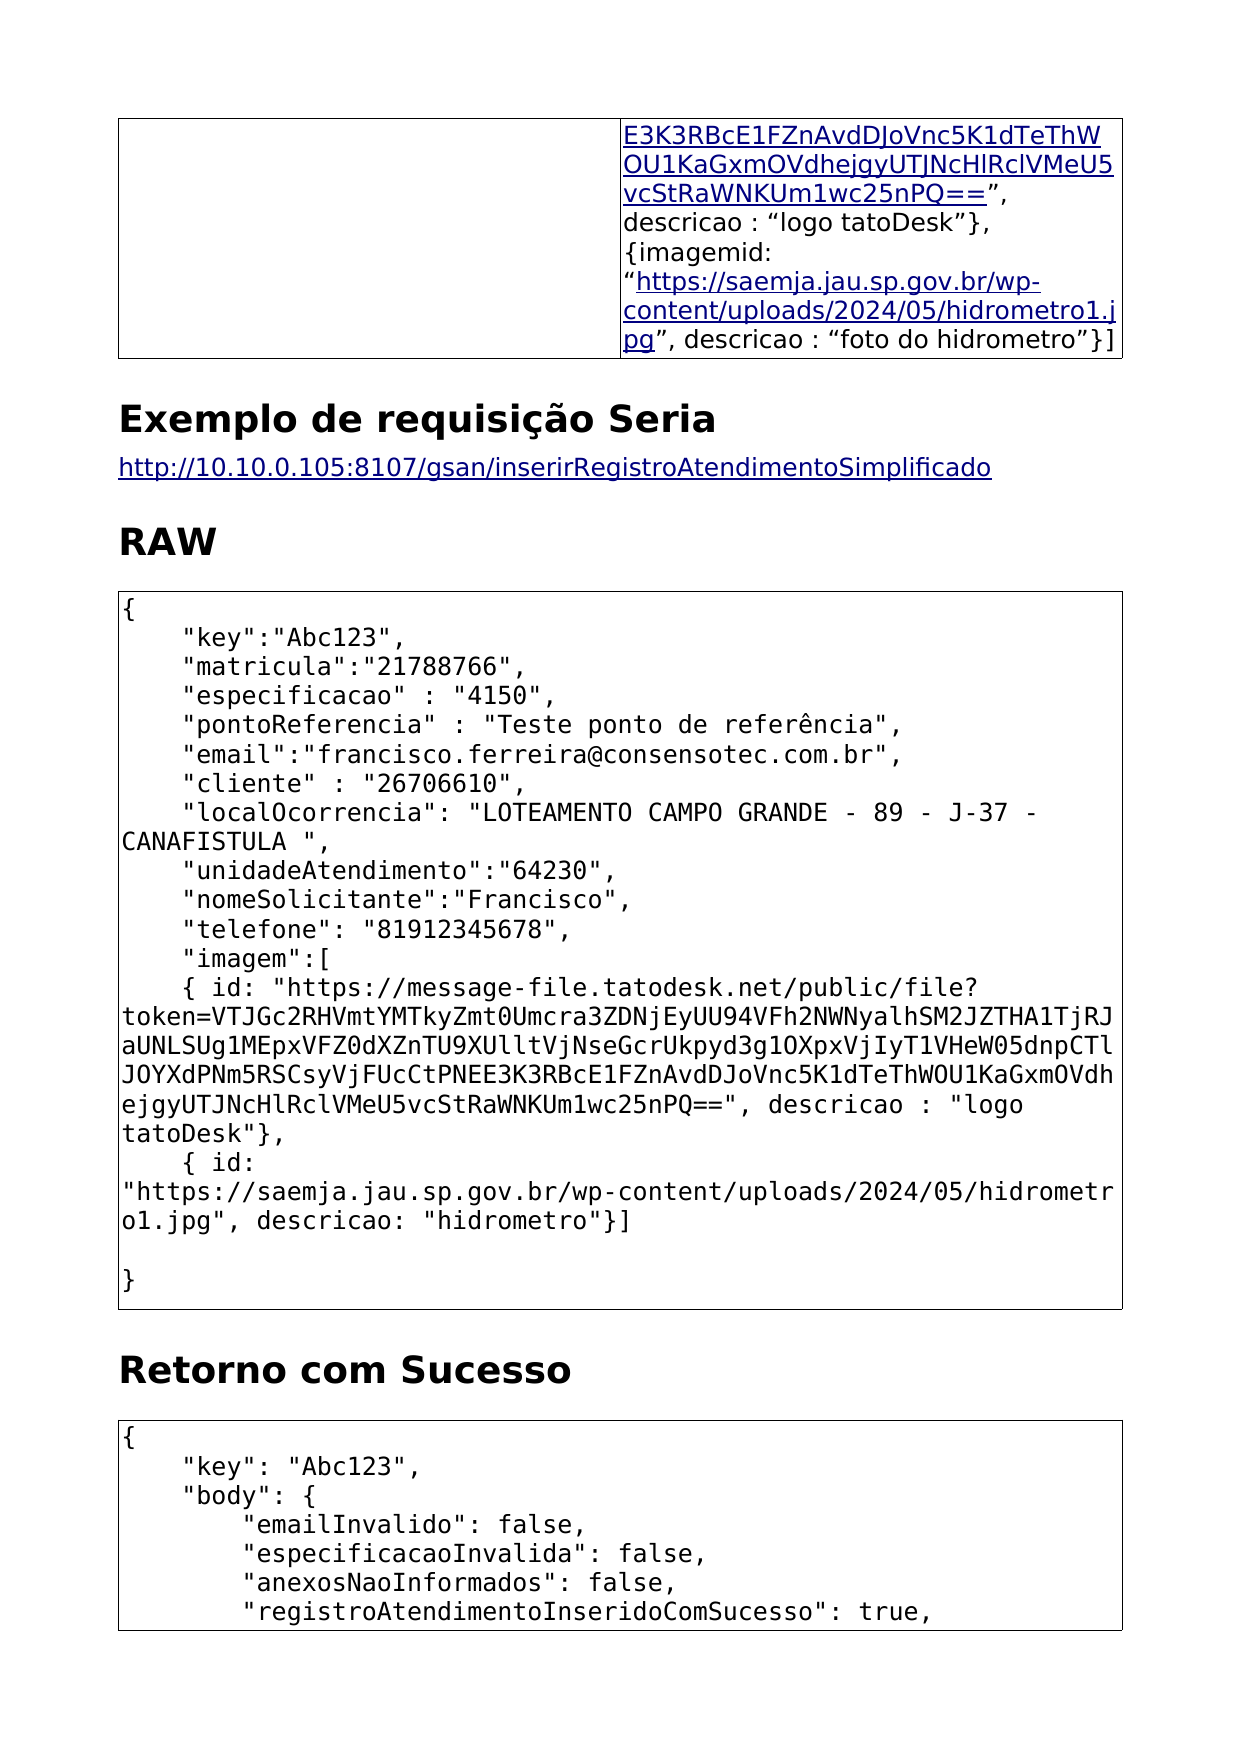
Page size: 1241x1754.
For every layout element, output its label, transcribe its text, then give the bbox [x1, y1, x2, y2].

table_header { "key": "Abc123", "body": { "emailInvalido": false, "especificacaoInvalida": false, "anexosNaoInformados": false, "registroAtendimentoInseridoComSucesso": true, [119, 1421, 1122, 1630]
table_cell [119, 119, 620, 357]
table_cell E3K3RBcE1FZnAvdDJoVnc5K1dTeThWOU1KaGxmOVdhejgyUTJNcHlRclVMeU5vcStRaWNKUm1wc25nPQ==”, descricao : “logo tatoDesk”}, {imagemid: “https://saemja.jau.sp.gov.br/wp-content/uploads/2024/05/hidrometro1.jpg”, descricao : “foto do hidrometro”}] [621, 119, 1122, 357]
subtitle Exemplo de requisição Seria [118, 397, 1122, 441]
subtitle RAW [118, 520, 1122, 564]
subtitle Retorno com Sucesso [118, 1349, 1122, 1392]
table_header { "key":"Abc123", "matricula":"21788766", "especificacao" : "4150", "pontoReferencia" : "Teste ponto de referência", "email":"francisco.ferreira@consensotec.com.br", "cliente" : "26706610", "localOcorrencia": "LOTEAMENTO CAMPO GRANDE - 89 - J-37 - CANAFISTULA ", "unidadeAtendimento":"64230", "nomeSolicitante":"Francisco", "telefone": "81912345678", "imagem":[ { id: "https://message-file.tatodesk.net/public/file?token=VTJGc2RHVmtYMTkyZmt0Umcra3ZDNjEyUU94VFh2NWNyalhSM2JZTHA1TjRJaUNLSUg1MEpxVFZ0dXZnTU9XUlltVjNseGcrUkpyd3g1OXpxVjIyT1VHeW05dnpCTlJOYXdPNm5RSCsyVjFUcCtPNEE3K3RBcE1FZnAvdDJoVnc5K1dTeThWOU1KaGxmOVdhejgyUTJNcHlRclVMeU5vcStRaWNKUm1wc25nPQ==", descricao : "logo tatoDesk"}, { id: "https://saemja.jau.sp.gov.br/wp-content/uploads/2024/05/hidrometro1.jpg", descricao: "hidrometro"}] } [119, 592, 1122, 1309]
text http://10.10.0.105:8107/gsan/inserirRegistroAtendimentoSimplificado [118, 453, 1122, 483]
